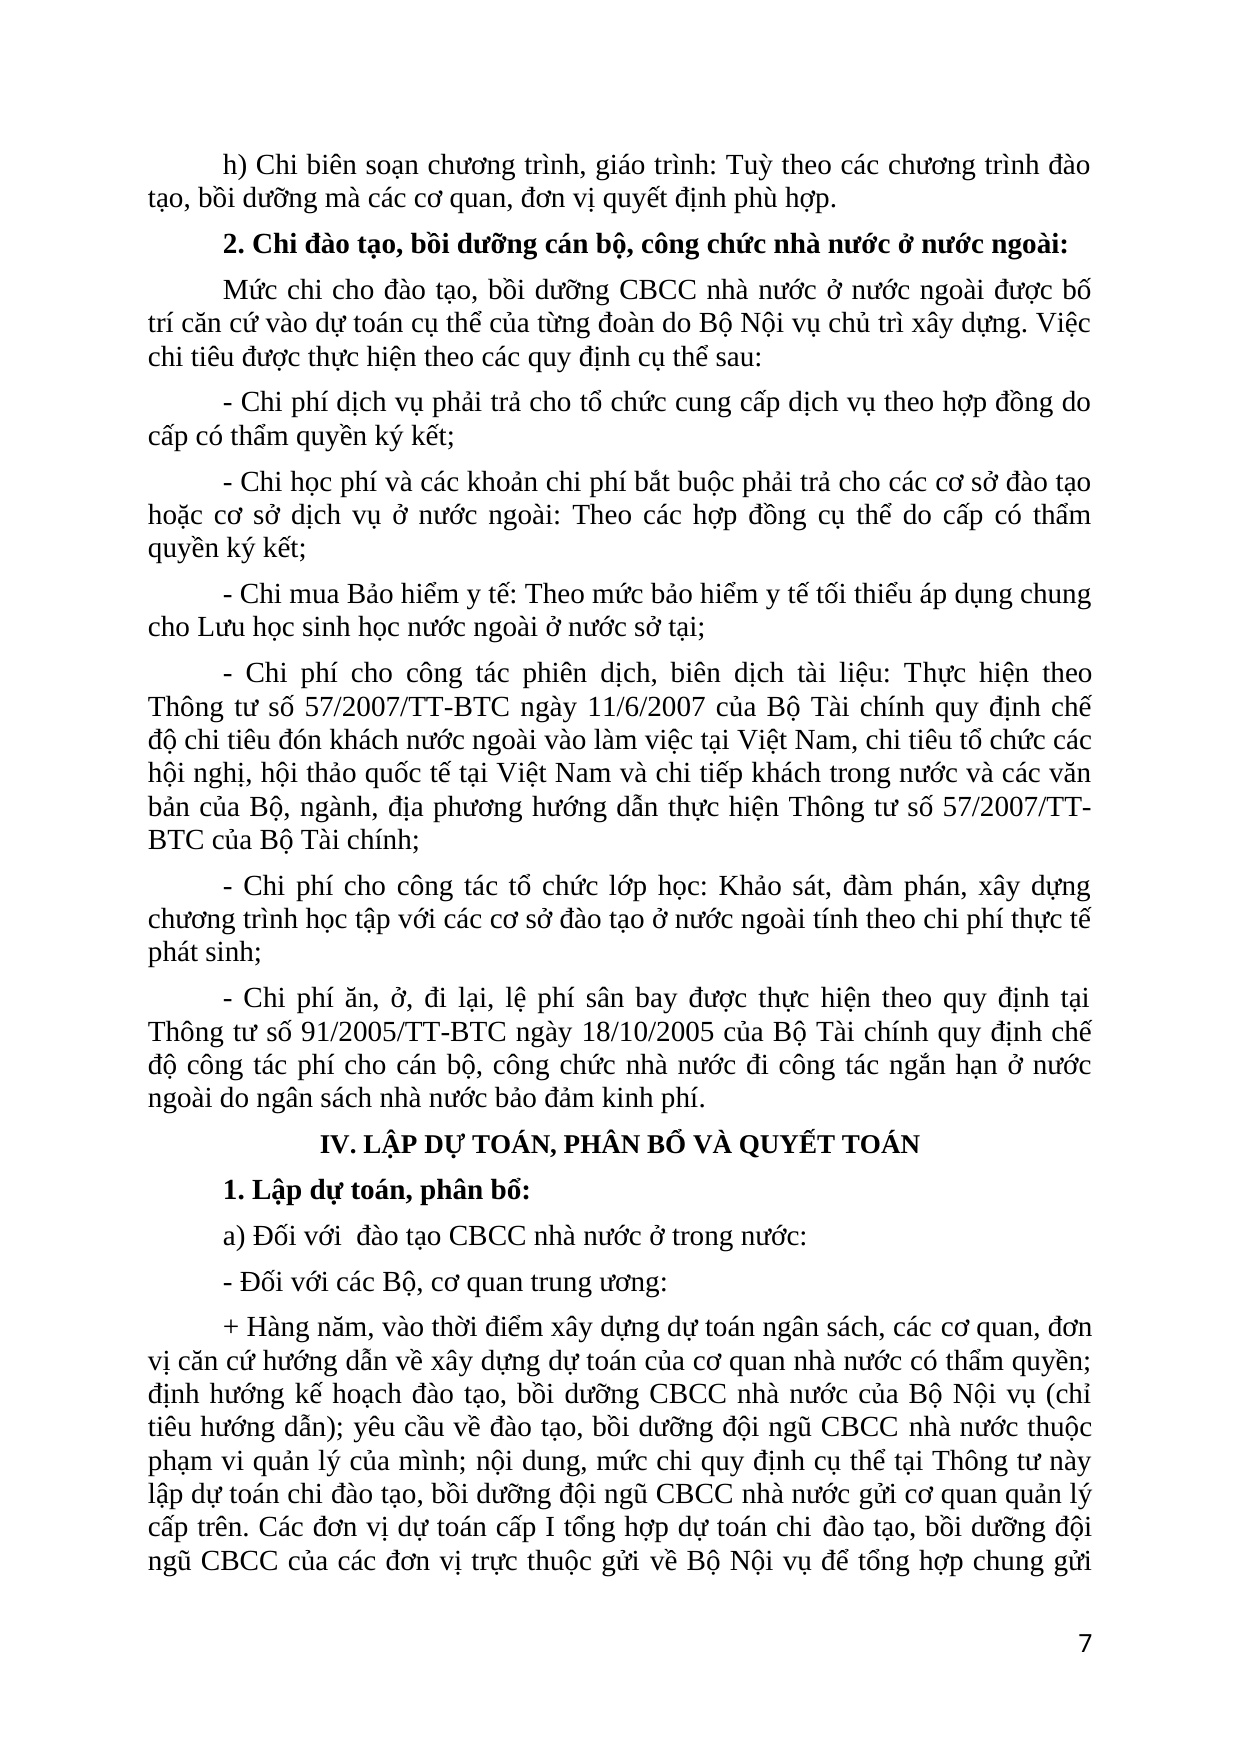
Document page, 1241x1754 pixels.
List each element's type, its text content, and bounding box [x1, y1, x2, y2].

text IV. LẬP DỰ TOÁN, PHÂN BỔ VÀ QUYẾT TOÁN [148, 1127, 1092, 1160]
text - Chi phí ăn, ở, đi lại, lệ phí sân bay được thực hiện theo quy định tại Thông tư số 91/2005/TT-BTC ngày 18/10/2005 của Bộ Tài chính quy định chế độ công tác phí cho cán bộ, công chức nhà nước đi công tác ngắn hạn ở nước ngoài do ngân sách nhà nước bảo đảm kinh phí. [148, 981, 1092, 1114]
text - Chi phí cho công tác tổ chức lớp học: Khảo sát, đàm phán, xây dựng chương trình học tập với các cơ sở đào tạo ở nước ngoài tính theo chi phí thực tế phát sinh; [148, 868, 1092, 968]
text a) Đối với đào tạo CBCC nhà nước ở trong nước: [148, 1218, 1092, 1252]
text - Chi phí cho công tác phiên dịch, biên dịch tài liệu: Thực hiện theo Thông tư số 57/2007/TT-BTC ngày 11/6/2007 của Bộ Tài chính quy định chế độ chi tiêu đón khách nước ngoài vào làm việc tại Việt Nam, chi tiêu tổ chức các hội nghị, hội thảo quốc tế tại Việt Nam và chi tiếp khách trong nước và các văn bản của Bộ, ngành, địa phương hướng dẫn thực hiện Thông tư số 57/2007/TT-BTC của Bộ Tài chính; [148, 656, 1092, 856]
text - Đối với các Bộ, cơ quan trung ương: [148, 1264, 1092, 1298]
text - Chi học phí và các khoản chi phí bắt buộc phải trả cho các cơ sở đào tạo hoặc cơ sở dịch vụ ở nước ngoài: Theo các hợp đồng cụ thể do cấp có thẩm quyền ký kết; [148, 464, 1092, 564]
text h) Chi biên soạn chương trình, giáo trình: Tuỳ theo các chương trình đào tạo, bồi dưỡng mà các cơ quan, đơn vị quyết định phù hợp. [148, 148, 1092, 214]
text 2. Chi đào tạo, bồi dưỡng cán bộ, công chức nhà nước ở nước ngoài: [148, 227, 1092, 260]
text Mức chi cho đào tạo, bồi dưỡng CBCC nhà nước ở nước ngoài được bố trí căn cứ vào dự toán cụ thể của từng đoàn do Bộ Nội vụ chủ trì xây dựng. Việc chi tiêu được thực hiện theo các quy định cụ thể sau: [148, 273, 1092, 373]
text - Chi mua Bảo hiểm y tế: Theo mức bảo hiểm y tế tối thiểu áp dụng chung cho Lưu học sinh học nước ngoài ở nước sở tại; [148, 577, 1092, 643]
text 1. Lập dự toán, phân bổ: [148, 1173, 1092, 1206]
text + Hàng năm, vào thời điểm xây dựng dự toán ngân sách, các cơ quan, đơn vị căn cứ hướng dẫn về xây dựng dự toán của cơ quan nhà nước có thẩm quyền; định hướng kế hoạch đào tạo, bồi dưỡng CBCC nhà nước của Bộ Nội vụ (chỉ tiêu hướng dẫn); yêu cầu về đào tạo, bồi dưỡng đội ngũ CBCC nhà nước thuộc phạm vi quản lý của mình; nội dung, mức chi quy định cụ thể tại Thông tư này lập dự toán chi đào tạo, bồi dưỡng đội ngũ CBCC nhà nước gửi cơ quan quản lý cấp trên. Các đơn vị dự toán cấp I tổng hợp dự toán chi đào tạo, bồi dưỡng đội ngũ CBCC của các đơn vị trực thuộc gửi về Bộ Nội vụ để tổng hợp chung gửi [148, 1310, 1092, 1577]
text - Chi phí dịch vụ phải trả cho tổ chức cung cấp dịch vụ theo hợp đồng do cấp có thẩm quyền ký kết; [148, 385, 1092, 452]
